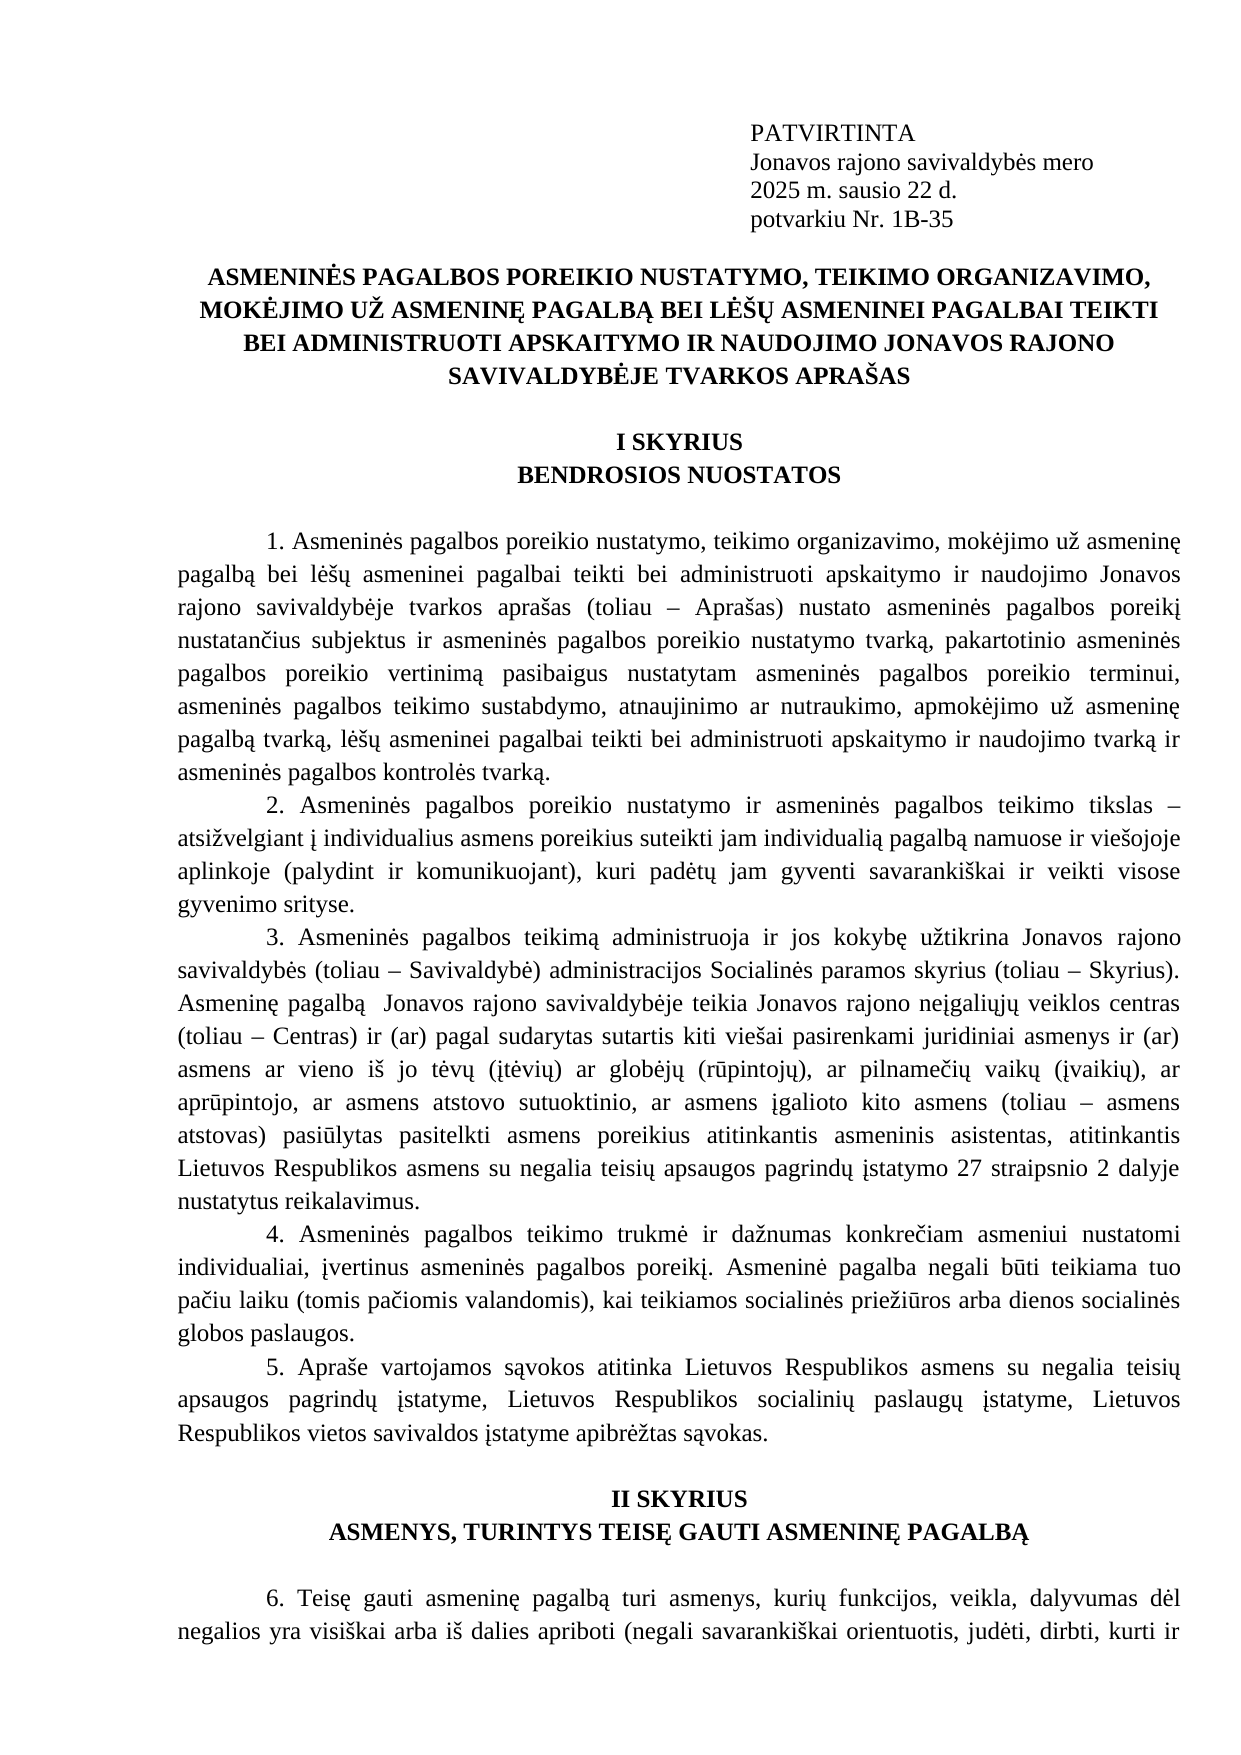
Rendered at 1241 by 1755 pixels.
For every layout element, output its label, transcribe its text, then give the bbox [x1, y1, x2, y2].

text ASMENINĖS PAGALBOS POREIKIO NUSTATYMO, TEIKIMO ORGANIZAVIMO, MOKĖJIMO UŽ ASMENINĘ PAGALBĄ BEI LĖŠŲ ASMENINEI PAGALBAI TEIKTI BEI ADMINISTRUOTI APSKAITYMO IR NAUDOJIMO JONAVOS RAJONO SAVIVALDYBĖJE TVARKOS APRAŠAS [177, 262, 1181, 390]
text 6. Teisę gauti asmeninę pagalbą turi asmenys, kurių funkcijos, veikla, dalyvumas dėl negalios yra visiškai arba iš dalies apriboti (negali savarankiškai orientuotis, judėti, dirbti, kurti ir [177, 1583, 1181, 1644]
text 2. Asmeninės pagalbos poreikio nustatymo ir asmeninės pagalbos teikimo tikslas – atsižvelgiant į individualius asmens poreikius suteikti jam individualią pagalbą namuose ir viešojoje aplinkoje (palydint ir komunikuojant), kuri padėtų jam gyventi savarankiškai ir veikti visose gyvenimo srityse. [177, 790, 1181, 918]
text II SKYRIUS [177, 1484, 1181, 1512]
text ASMENYS, TURINTYS TEISĘ GAUTI ASMENINĘ PAGALBĄ [177, 1517, 1181, 1545]
text BENDROSIOS NUOSTATOS [177, 460, 1181, 489]
text 5. Apraše vartojamos sąvokos atitinka Lietuvos Respublikos asmens su negalia teisių apsaugos pagrindų įstatyme, Lietuvos Respublikos socialinių paslaugų įstatyme, Lietuvos Respublikos vietos savivaldos įstatyme apibrėžtas sąvokas. [177, 1352, 1181, 1446]
text PATVIRTINTA [177, 118, 1181, 147]
text Jonavos rajono savivaldybės mero [177, 147, 1181, 176]
text I SKYRIUS [177, 427, 1181, 456]
text 1. Asmeninės pagalbos poreikio nustatymo, teikimo organizavimo, mokėjimo už asmeninę pagalbą bei lėšų asmeninei pagalbai teikti bei administruoti apskaitymo ir naudojimo Jonavos rajono savivaldybėje tvarkos aprašas (toliau – Aprašas) nustato asmeninės pagalbos poreikį nustatančius subjektus ir asmeninės pagalbos poreikio nustatymo tvarką, pakartotinio asmeninės pagalbos poreikio vertinimą pasibaigus nustatytam asmeninės pagalbos poreikio terminui, asmeninės pagalbos teikimo sustabdymo, atnaujinimo ar nutraukimo, apmokėjimo už asmeninę pagalbą tvarką, lėšų asmeninei pagalbai teikti bei administruoti apskaitymo ir naudojimo tvarką ir asmeninės pagalbos kontrolės tvarką. [177, 526, 1181, 786]
text 3. Asmeninės pagalbos teikimą administruoja ir jos kokybę užtikrina Jonavos rajono savivaldybės (toliau – Savivaldybė) administracijos Socialinės paramos skyrius (toliau – Skyrius). Asmeninę pagalbą Jonavos rajono savivaldybėje teikia Jonavos rajono neįgaliųjų veiklos centras (toliau – Centras) ir (ar) pagal sudarytas sutartis kiti viešai pasirenkami juridiniai asmenys ir (ar) asmens ar vieno iš jo tėvų (įtėvių) ar globėjų (rūpintojų), ar pilnamečių vaikų (įvaikių), ar aprūpintojo, ar asmens atstovo sutuoktinio, ar asmens įgalioto kito asmens (toliau – asmens atstovas) pasiūlytas pasitelkti asmens poreikius atitinkantis asmeninis asistentas, atitinkantis Lietuvos Respublikos asmens su negalia teisių apsaugos pagrindų įstatymo 27 straipsnio 2 dalyje nustatytus reikalavimus. [177, 922, 1181, 1215]
text 2025 m. sausio 22 d. [177, 176, 1181, 204]
text 4. Asmeninės pagalbos teikimo trukmė ir dažnumas konkrečiam asmeniui nustatomi individualiai, įvertinus asmeninės pagalbos poreikį. Asmeninė pagalba negali būti teikiama tuo pačiu laiku (tomis pačiomis valandomis), kai teikiamos socialinės priežiūros arba dienos socialinės globos paslaugos. [177, 1219, 1181, 1347]
text potvarkiu Nr. 1B-35 [177, 204, 1181, 233]
